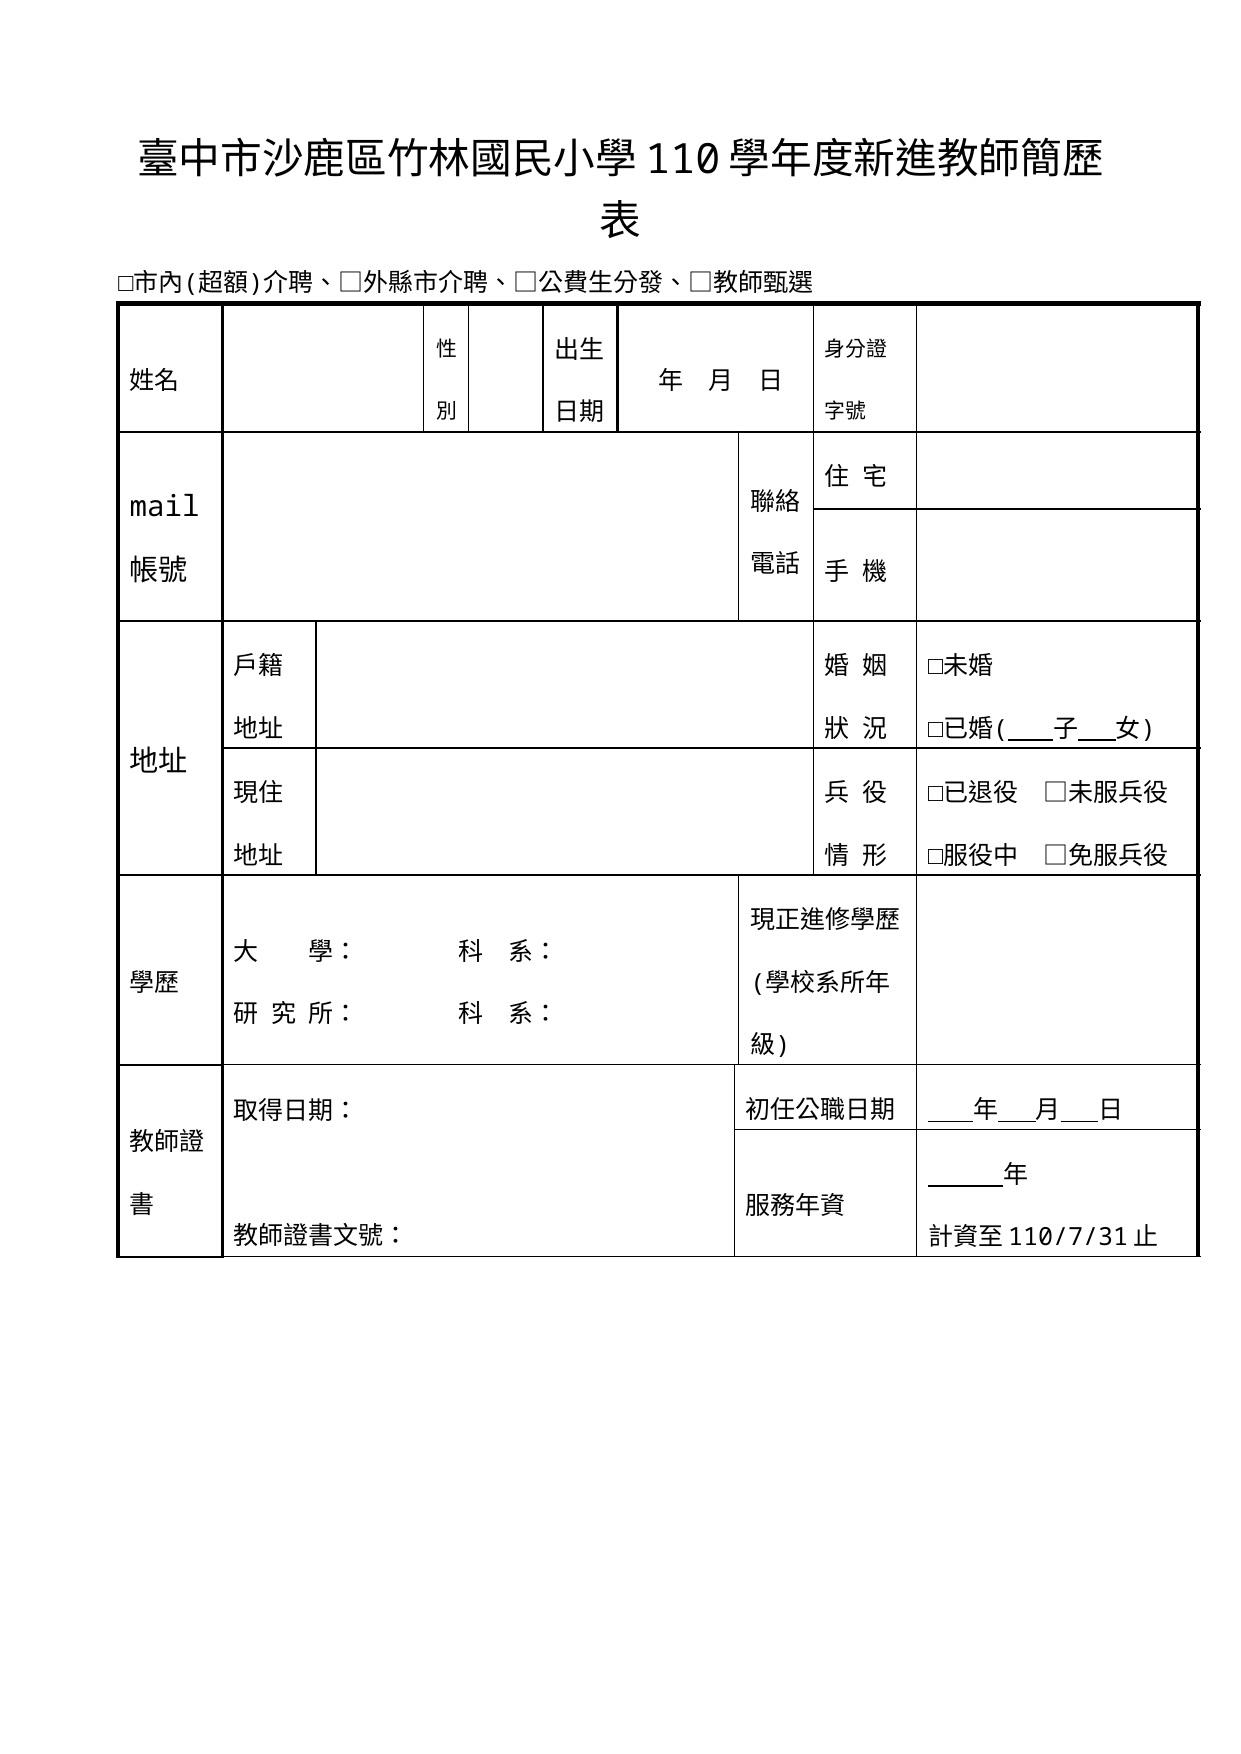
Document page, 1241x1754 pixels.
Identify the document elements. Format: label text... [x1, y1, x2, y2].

table_cell 地址 [120, 622, 221, 874]
table_cell [917, 876, 1196, 1064]
table_cell [317, 622, 813, 747]
table_header 性別 [424, 306, 468, 431]
table_cell 大 學： 科 系： 研 究 所： 科 系： [224, 876, 738, 1064]
table_cell 初任公職日期 [735, 1065, 916, 1128]
table_cell 現正進修學歷(學校系所年級) [739, 876, 916, 1064]
text □市內(超額)介聘、□外縣市介聘、□公費生分發、□教師甄選 [118, 238, 1122, 301]
table_cell 住 宅 [814, 433, 916, 508]
table_cell 學歷 [120, 876, 221, 1064]
table_cell [224, 433, 738, 620]
table_cell 聯絡電話 [739, 433, 813, 620]
table_cell □未婚 □已婚( 子 女) [917, 622, 1196, 747]
table_cell □已退役 □未服兵役 □服役中 □免服兵役 [917, 749, 1196, 874]
table_cell [917, 433, 1196, 508]
table_cell 年 計資至110/7/31止 [917, 1130, 1196, 1256]
text 臺中市沙鹿區竹林國民小學110學年度新進教師簡歷表 [118, 113, 1122, 238]
table_cell mail帳號 [120, 433, 221, 620]
table_cell 服務年資 [735, 1130, 916, 1256]
table_header 年 月 日 [619, 306, 813, 431]
table_cell 年 月 日 [917, 1065, 1196, 1128]
table_header [224, 306, 423, 431]
table_cell 教師證書 [120, 1066, 221, 1256]
table_header 出生 日期 [544, 306, 616, 431]
table_header [917, 306, 1196, 431]
table_cell [917, 510, 1196, 620]
table_cell 手 機 [814, 510, 916, 620]
table_cell 兵 役 情 形 [814, 749, 916, 874]
table_cell [317, 749, 813, 874]
table_header 身分證字號 [814, 306, 916, 431]
table_cell 現住地址 [224, 749, 315, 874]
table_cell 取得日期： 教師證書文號： [224, 1065, 734, 1256]
table_cell 婚 姻 狀 況 [814, 622, 916, 747]
table_header 姓名 [120, 306, 221, 431]
table_cell 戶籍 地址 [224, 622, 315, 747]
table_header [469, 306, 542, 431]
